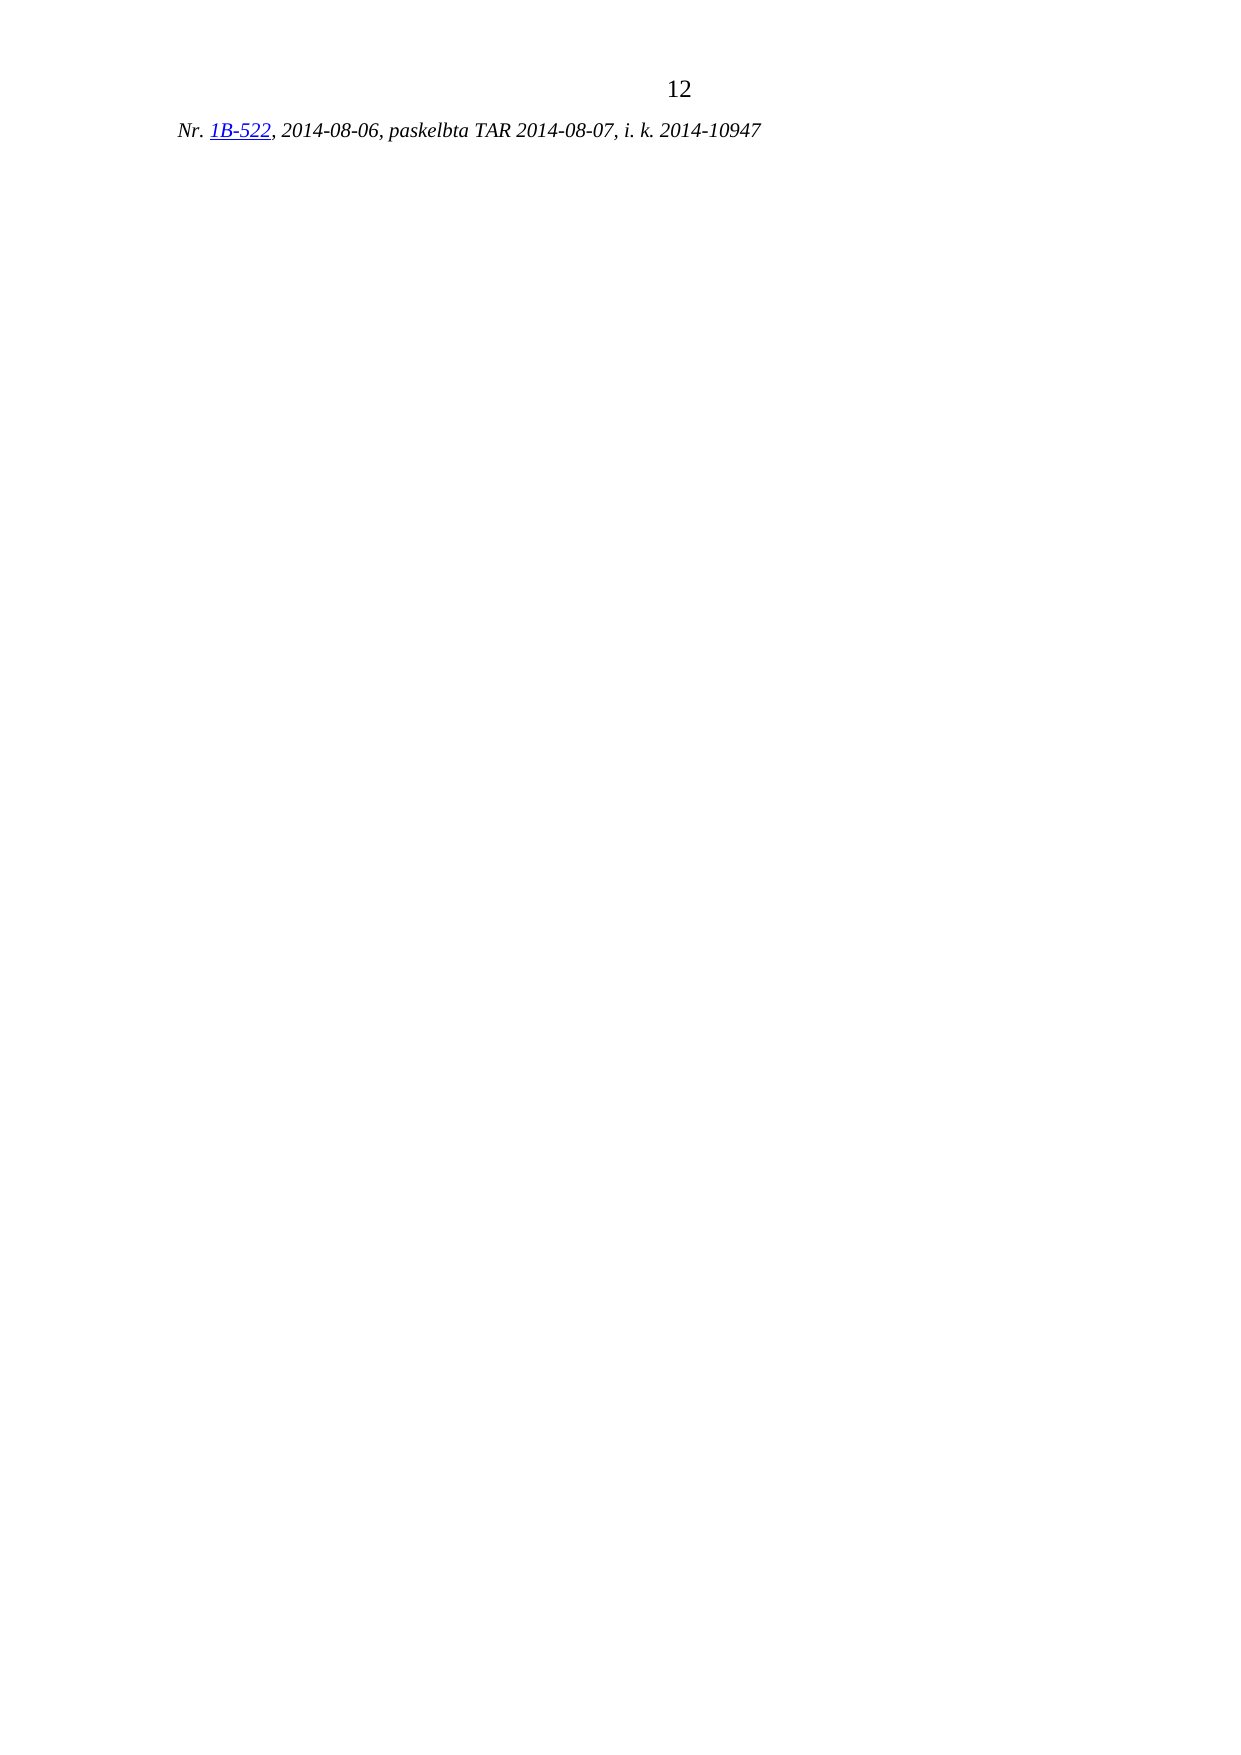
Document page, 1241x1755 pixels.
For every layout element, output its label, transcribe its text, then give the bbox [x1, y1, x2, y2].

text Nr. 1B-522, 2014-08-06, paskelbta TAR 2014-08-07, i. k. 2014-10947 [177, 118, 1181, 142]
